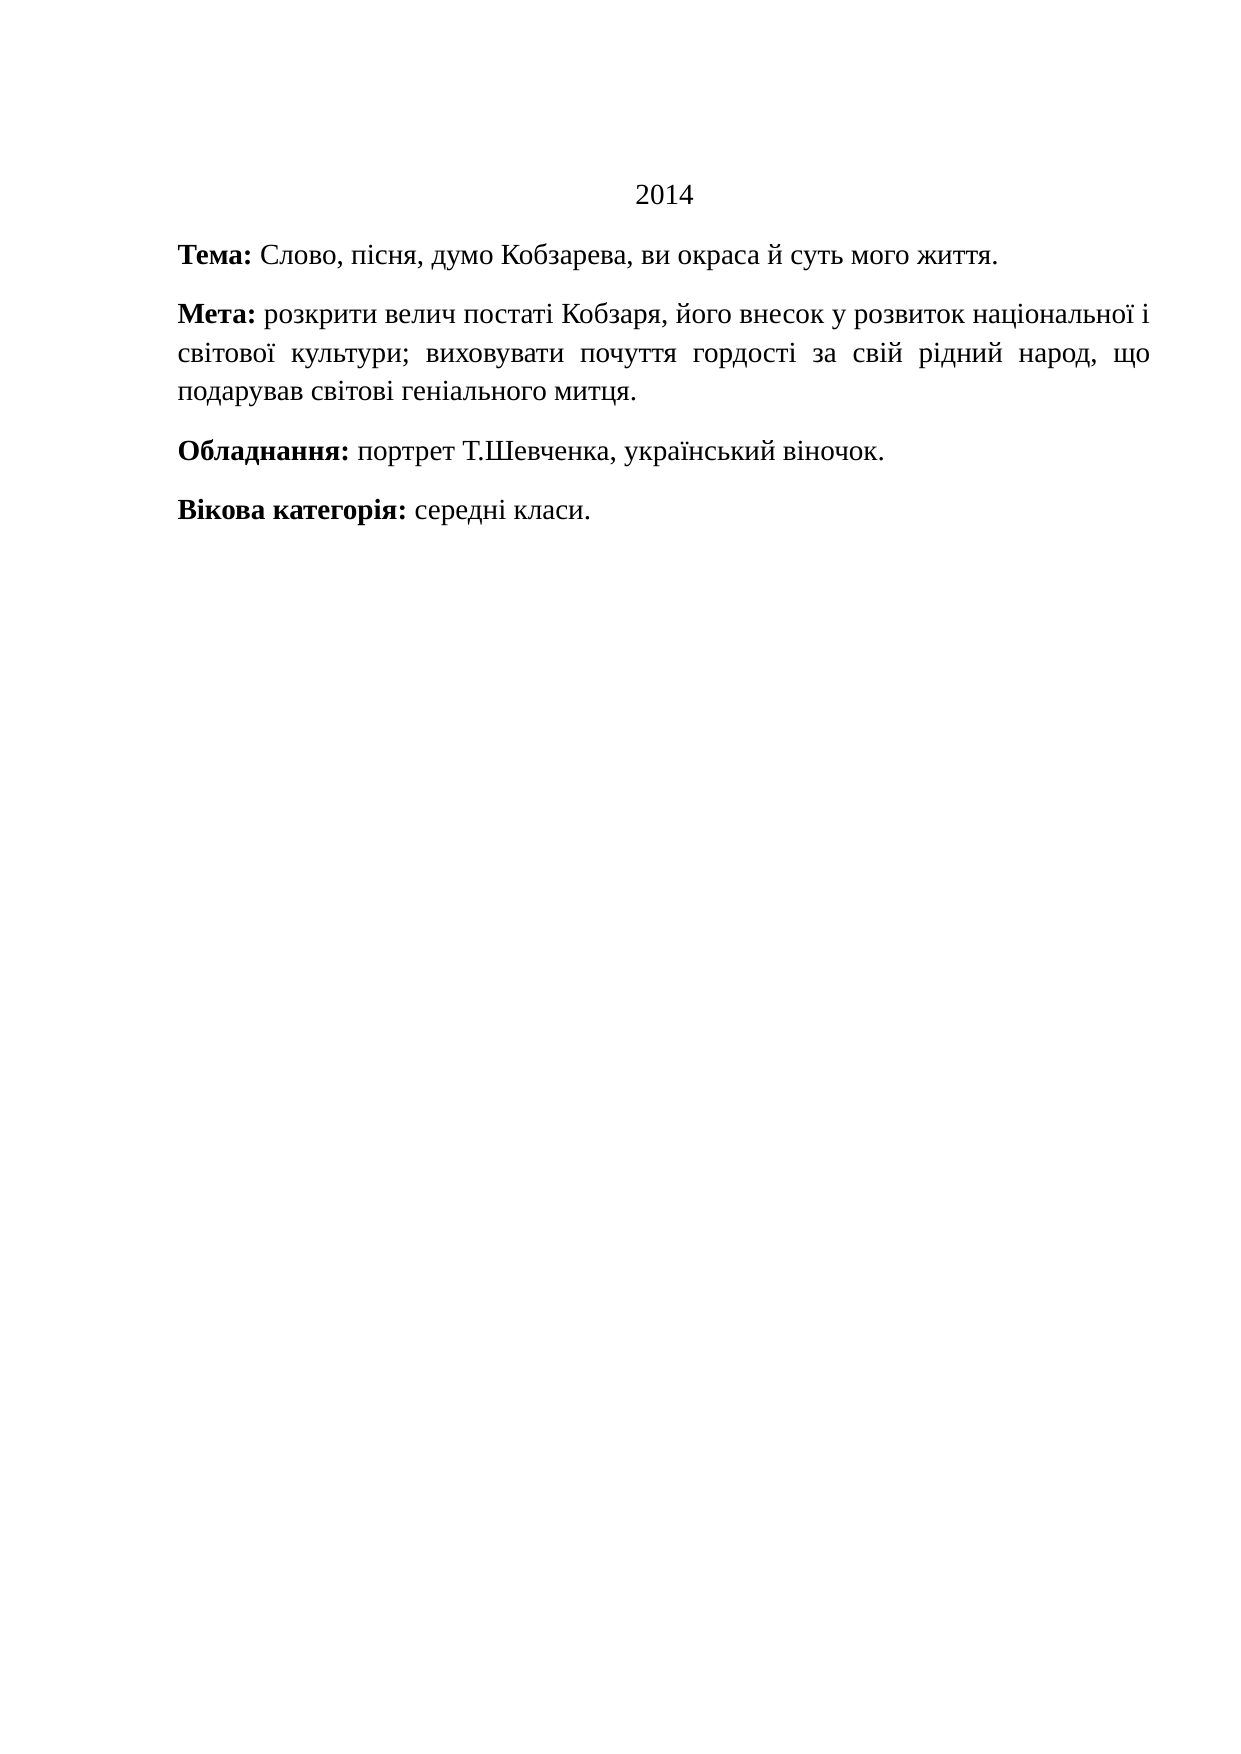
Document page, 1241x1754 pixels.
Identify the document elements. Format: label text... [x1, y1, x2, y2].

text Обладнання: портрет Т.Шевченка, український віночок. [177, 433, 1152, 466]
text Тема: Слово, пісня, думо Кобзарева, ви окраса й суть мого життя. [177, 237, 1152, 270]
text Вікова категорія: середні класи. [177, 492, 1152, 526]
text Мета: розкрити велич постаті Кобзаря, його внесок у розвиток національної і світової культури; виховувати почуття гордості за свій рідний народ, що подарував світові геніального митця. [177, 296, 1152, 407]
text 2014 [177, 177, 1152, 211]
